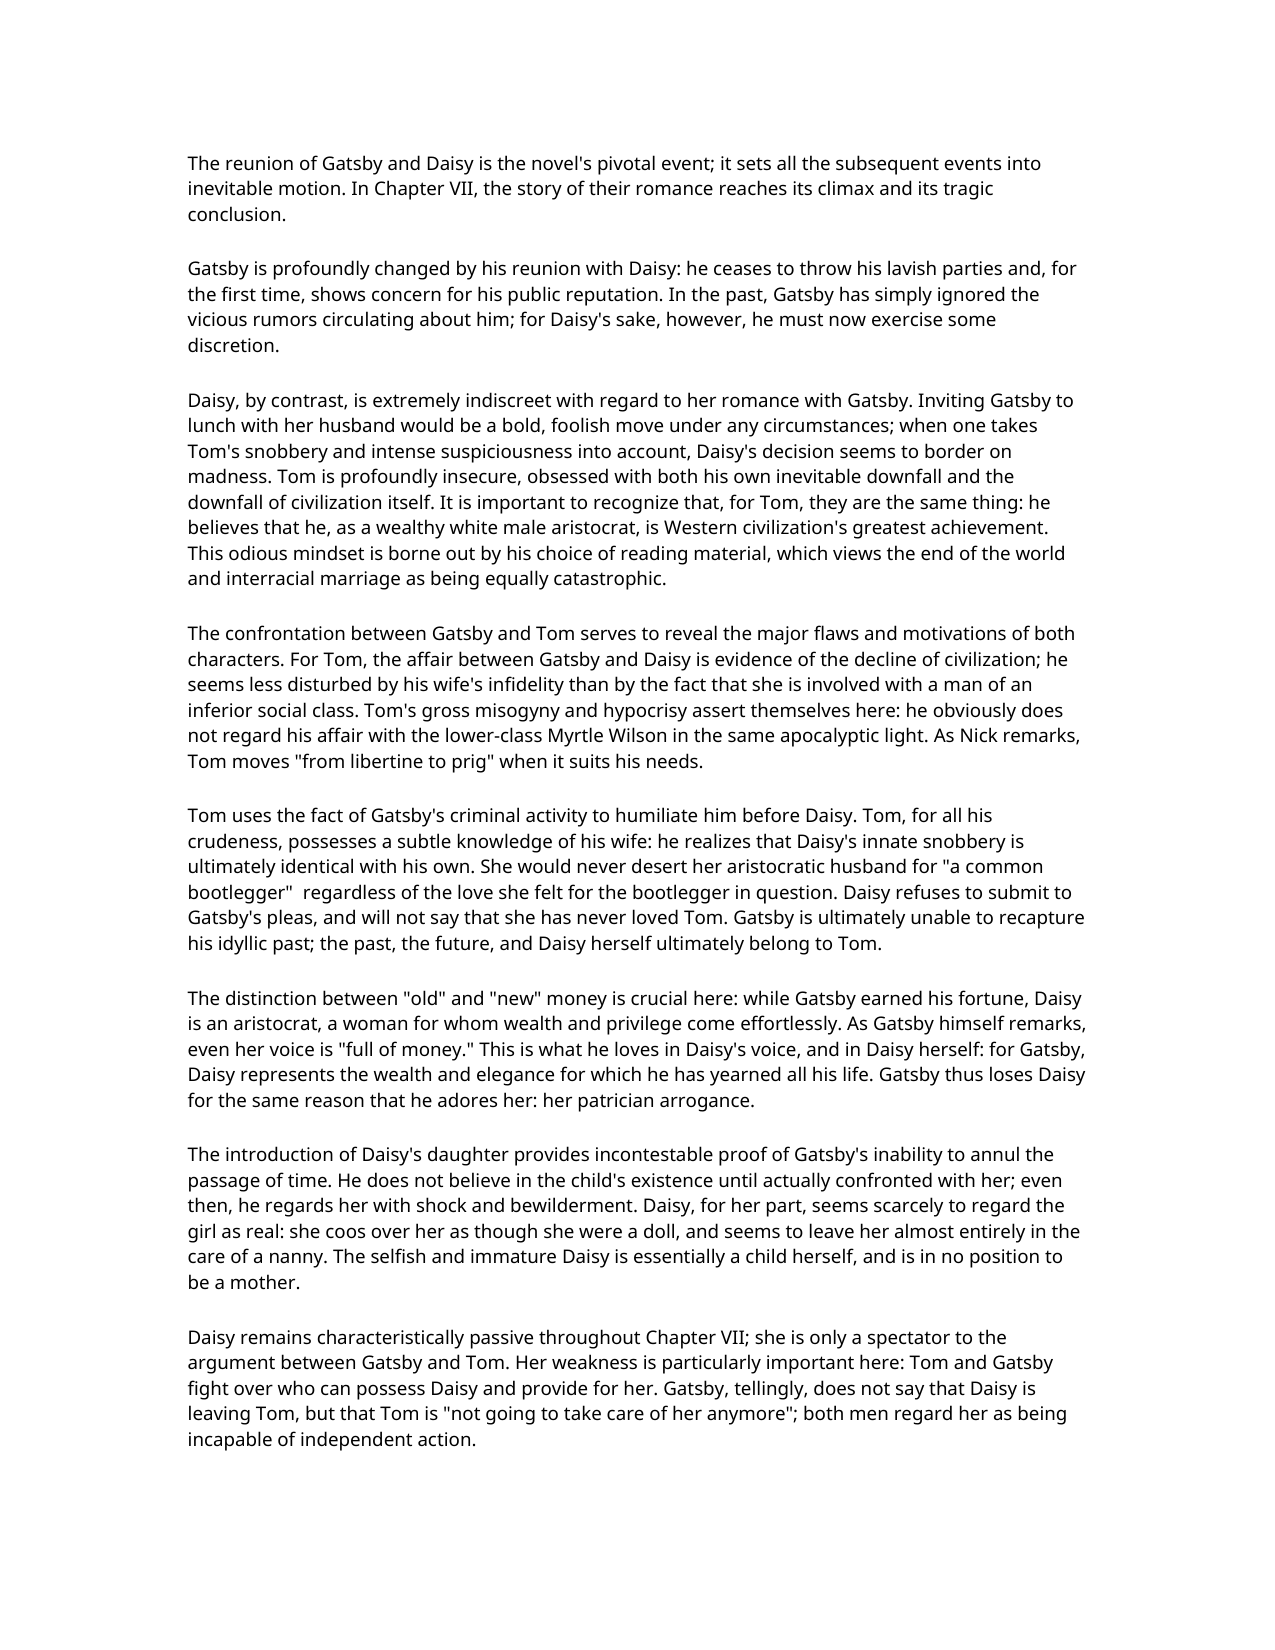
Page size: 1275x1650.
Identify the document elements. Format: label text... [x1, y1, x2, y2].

text Gatsby is profoundly changed by his reunion with Daisy: he ceases to throw his lavish parties and, for the first time, shows concern for his public reputation. In the past, Gatsby has simply ignored the vicious rumors circulating about him; for Daisy's sake, however, he must now exercise some discretion. [187, 256, 1087, 358]
text The distinction between "old" and "new" money is crucial here: while Gatsby earned his fortune, Daisy is an aristocrat, a woman for whom wealth and privilege come effortlessly. As Gatsby himself remarks, even her voice is "full of money." This is what he loves in Daisy's voice, and in Daisy herself: for Gatsby, Daisy represents the wealth and elegance for which he has yearned all his life. Gatsby thus loses Daisy for the same reason that he adores her: her patrician arrogance. [187, 985, 1087, 1112]
text The confrontation between Gatsby and Tom serves to reveal the major flaws and motivations of both characters. For Tom, the affair between Gatsby and Daisy is evidence of the decline of civilization; he seems less disturbed by his wife's infidelity than by the fact that she is involved with a man of an inferior social class. Tom's gross misogyny and hypocrisy assert themselves here: he obviously does not regard his affair with the lower-class Myrtle Wilson in the same apocalyptic light. As Nick remarks, Tom moves "from libertine to prig" when it suits his needs. [187, 620, 1087, 773]
text The introduction of Daisy's daughter provides incontestable proof of Gatsby's inability to annul the passage of time. He does not believe in the child's existence until actually confronted with her; even then, he regards her with shock and bewilderment. Daisy, for her part, seems scarcely to regard the girl as real: she coos over her as though she were a doll, and seems to leave her almost entirely in the care of a nanny. The selfish and immature Daisy is essentially a child herself, and is in no position to be a mother. [187, 1142, 1087, 1295]
text Tom uses the fact of Gatsby's criminal activity to humiliate him before Daisy. Tom, for all his crudeness, possesses a subtle knowledge of his wife: he realizes that Daisy's innate snobbery is ultimately identical with his own. She would never desert her aristocratic husband for "a common bootlegger" ­ regardless of the love she felt for the bootlegger in question. Daisy refuses to submit to Gatsby's pleas, and will not say that she has never loved Tom. Gatsby is ultimately unable to recapture his idyllic past; the past, the future, and Daisy herself ultimately belong to Tom. [187, 803, 1087, 956]
text Daisy, by contrast, is extremely indiscreet with regard to her romance with Gatsby. Inviting Gatsby to lunch with her husband would be a bold, foolish move under any circumstances; when one takes Tom's snobbery and intense suspiciousness into account, Daisy's decision seems to border on madness. Tom is profoundly insecure, obsessed with both his own inevitable downfall and the downfall of civilization itself. It is important to recognize that, for Tom, they are the same thing: he believes that he, as a wealthy white male aristocrat, is Western civilization's greatest achievement. This odious mindset is borne out by his choice of reading material, which views the end of the world and interracial marriage as being equally catastrophic. [187, 387, 1087, 591]
text Daisy remains characteristically passive throughout Chapter VII; she is only a spectator to the argument between Gatsby and Tom. Her weakness is particularly important here: Tom and Gatsby fight over who can possess Daisy and provide for her. Gatsby, tellingly, does not say that Daisy is leaving Tom, but that Tom is "not going to take care of her anymore"; both men regard her as being incapable of independent action. [187, 1324, 1087, 1452]
text The reunion of Gatsby and Daisy is the novel's pivotal event; it sets all the subsequent events into inevitable motion. In Chapter VII, the story of their romance reaches its climax and its tragic conclusion. [187, 150, 1087, 227]
